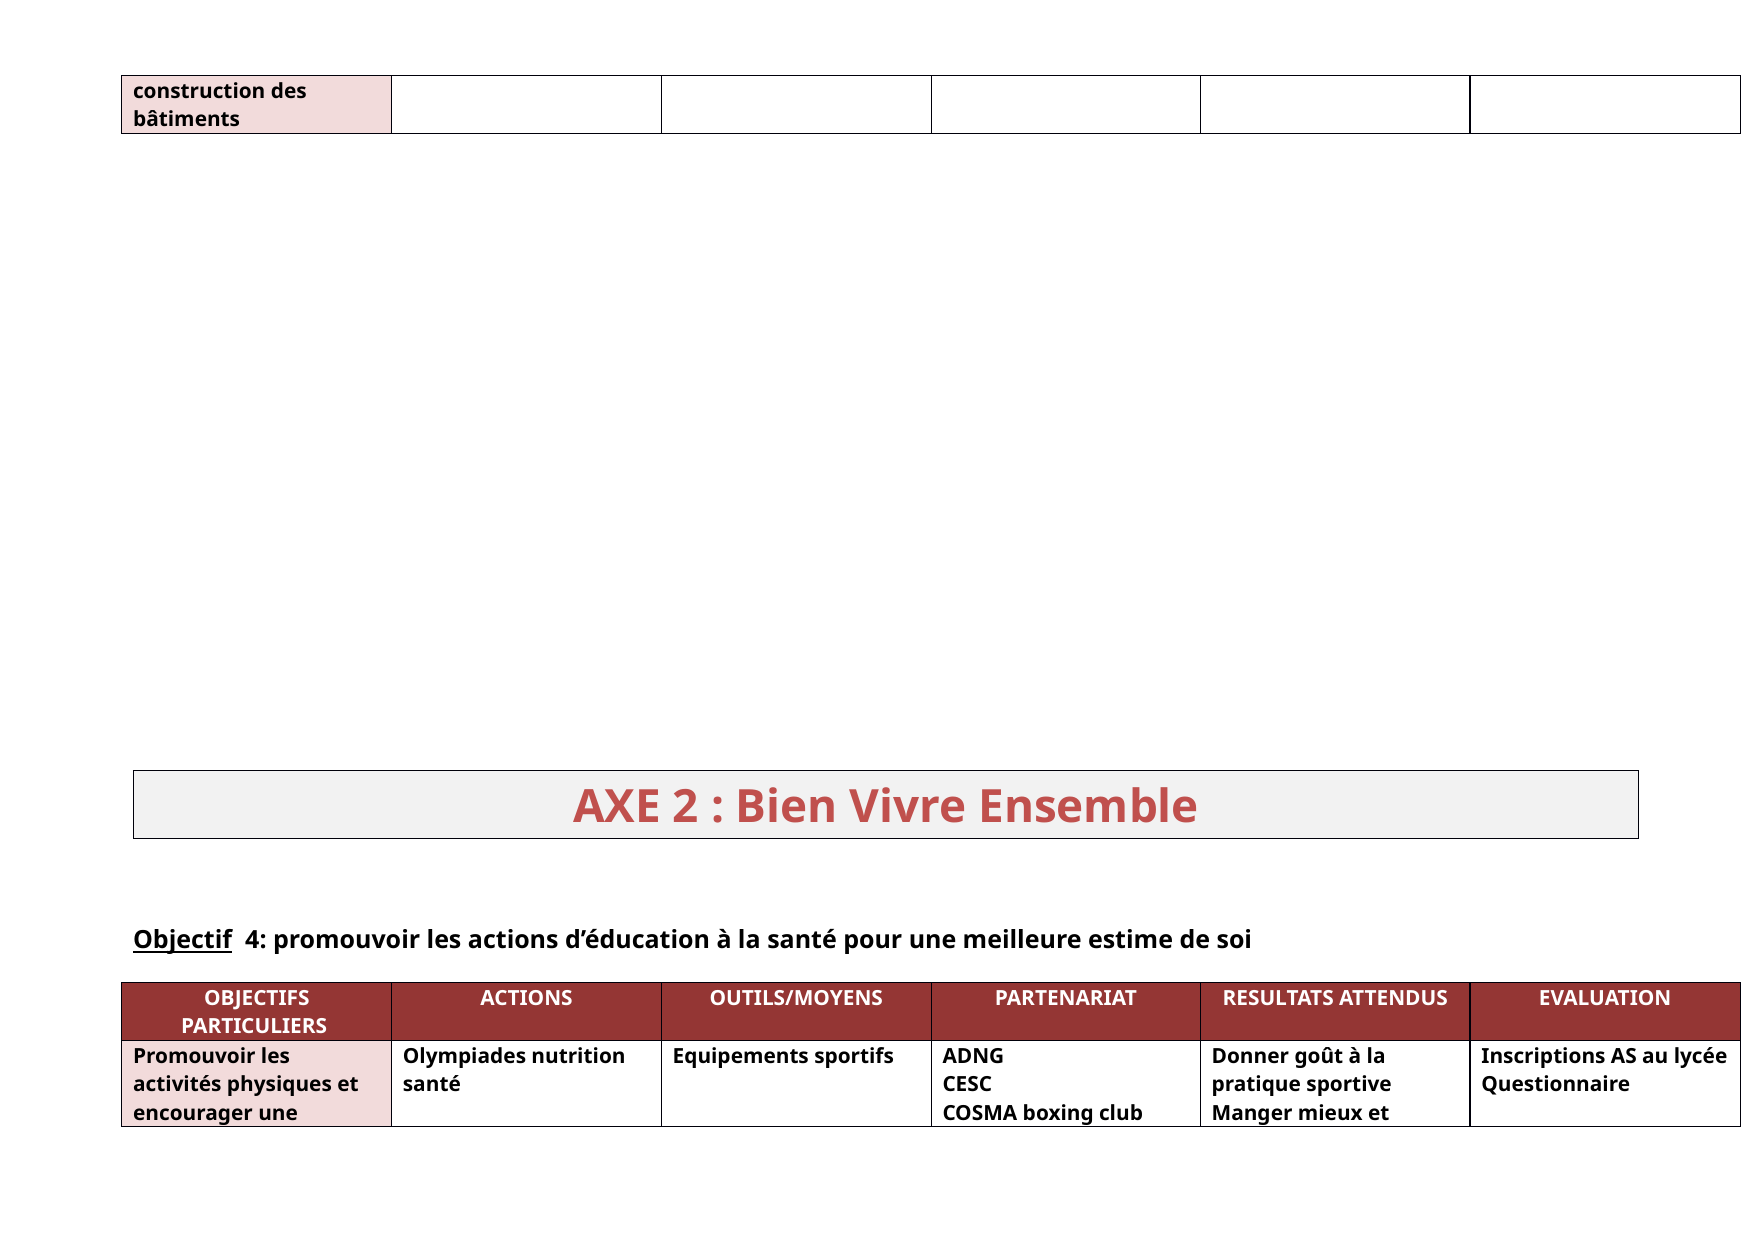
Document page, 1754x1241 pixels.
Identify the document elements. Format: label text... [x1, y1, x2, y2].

table_cell Equipements sportifs [662, 1041, 931, 1126]
table_cell construction des bâtiments [122, 76, 391, 133]
text Objectif 4: promouvoir les actions d’éducation à la santé pour une meilleure estime de soi [133, 922, 1639, 956]
table_cell Promouvoir les activités physiques et encourager une [122, 1041, 391, 1126]
table_cell Donner goût à la pratique sportive Manger mieux et [1201, 1041, 1469, 1126]
table_header EVALUATION [1471, 983, 1740, 1040]
table_header OBJECTIFS PARTICULIERS [122, 983, 391, 1040]
table_cell ADNG CESC COSMA boxing club [932, 1041, 1200, 1126]
table_cell Olympiades nutrition santé [392, 1041, 661, 1126]
table_cell [1471, 76, 1740, 133]
table_header OUTILS/MOYENS [662, 983, 931, 1040]
table_header RESULTATS ATTENDUS [1201, 983, 1469, 1040]
table_cell [1201, 76, 1469, 133]
table_cell [392, 76, 661, 133]
table_cell [932, 76, 1200, 133]
table_cell Inscriptions AS au lycée Questionnaire [1471, 1041, 1740, 1126]
table_header ACTIONS [392, 983, 661, 1040]
table_header PARTENARIAT [932, 983, 1200, 1040]
table_cell [662, 76, 931, 133]
text AXE 2 : Bien Vivre Ensemble [134, 771, 1638, 838]
